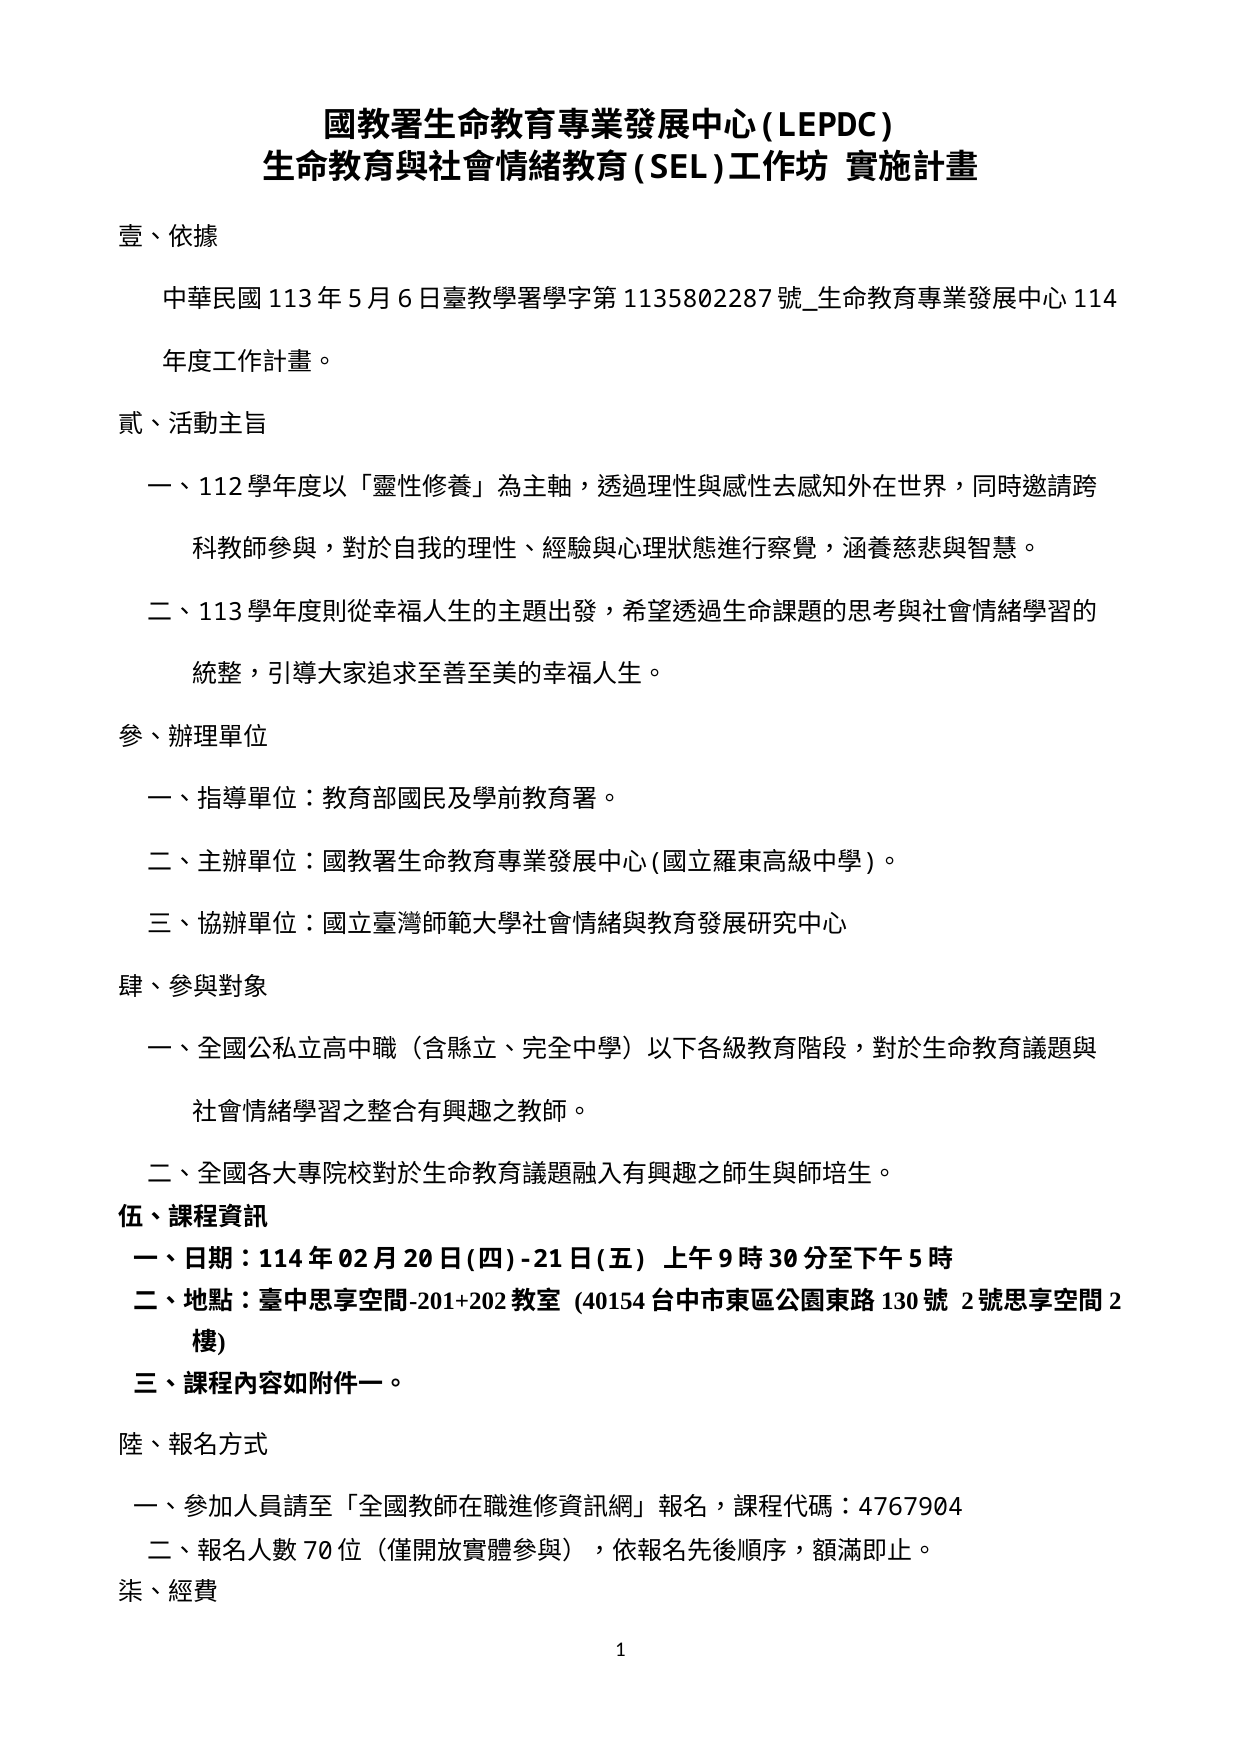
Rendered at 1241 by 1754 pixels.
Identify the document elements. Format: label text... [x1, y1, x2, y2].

text 肆、參與對象 [118, 942, 1122, 1005]
text 貳、活動主旨 [118, 380, 1122, 442]
text 一、全國公私立高中職（含縣立、完全中學）以下各級教育階段，對於生命教育議題與社會情緒學習之整合有興趣之教師。 [148, 1005, 1122, 1130]
text 陸、報名方式 [118, 1401, 1122, 1463]
text 壹、依據 [118, 192, 1122, 255]
text 一、參加人員請至「全國教師在職進修資訊網」報名，課程代碼：4767904 [118, 1463, 1122, 1526]
text 中華民國113年5月6日臺教學署學字第1135802287號_生命教育專業發展中心114年度工作計畫。 [162, 255, 1122, 380]
text 二、主辦單位：國教署生命教育專業發展中心(國立羅東高級中學)。 [118, 817, 1122, 880]
text 參、辦理單位 [118, 692, 1122, 755]
text 三、課程內容如附件一。 [133, 1359, 1122, 1401]
text 三、協辦單位：國立臺灣師範大學社會情緒與教育發展研究中心 [118, 880, 1122, 942]
text 一、指導單位：教育部國民及學前教育署。 [118, 755, 1122, 817]
text 二、報名人數70位（僅開放實體參與），依報名先後順序，額滿即止。 [118, 1526, 1122, 1567]
text 二、全國各大專院校對於生命教育議題融入有興趣之師生與師培生。 [148, 1130, 1122, 1192]
text 一、日期：114年02月20日(四)-21日(五) 上午9時30分至下午5時 [133, 1234, 1122, 1276]
text 二、113學年度則從幸福人生的主題出發，希望透過生命課題的思考與社會情緒學習的統整，引導大家追求至善至美的幸福人生。 [148, 567, 1122, 692]
text 柒、經費 [118, 1567, 1122, 1609]
text 二、地點：臺中思享空間-201+202教室 (40154台中市東區公園東路130號 2號思享空間2樓) [133, 1276, 1122, 1359]
text 一、112學年度以「靈性修養」為主軸，透過理性與感性去感知外在世界，同時邀請跨科教師參與，對於自我的理性、經驗與心理狀態進行察覺，涵養慈悲與智慧。 [148, 442, 1122, 567]
text 伍、課程資訊 [118, 1192, 1122, 1234]
